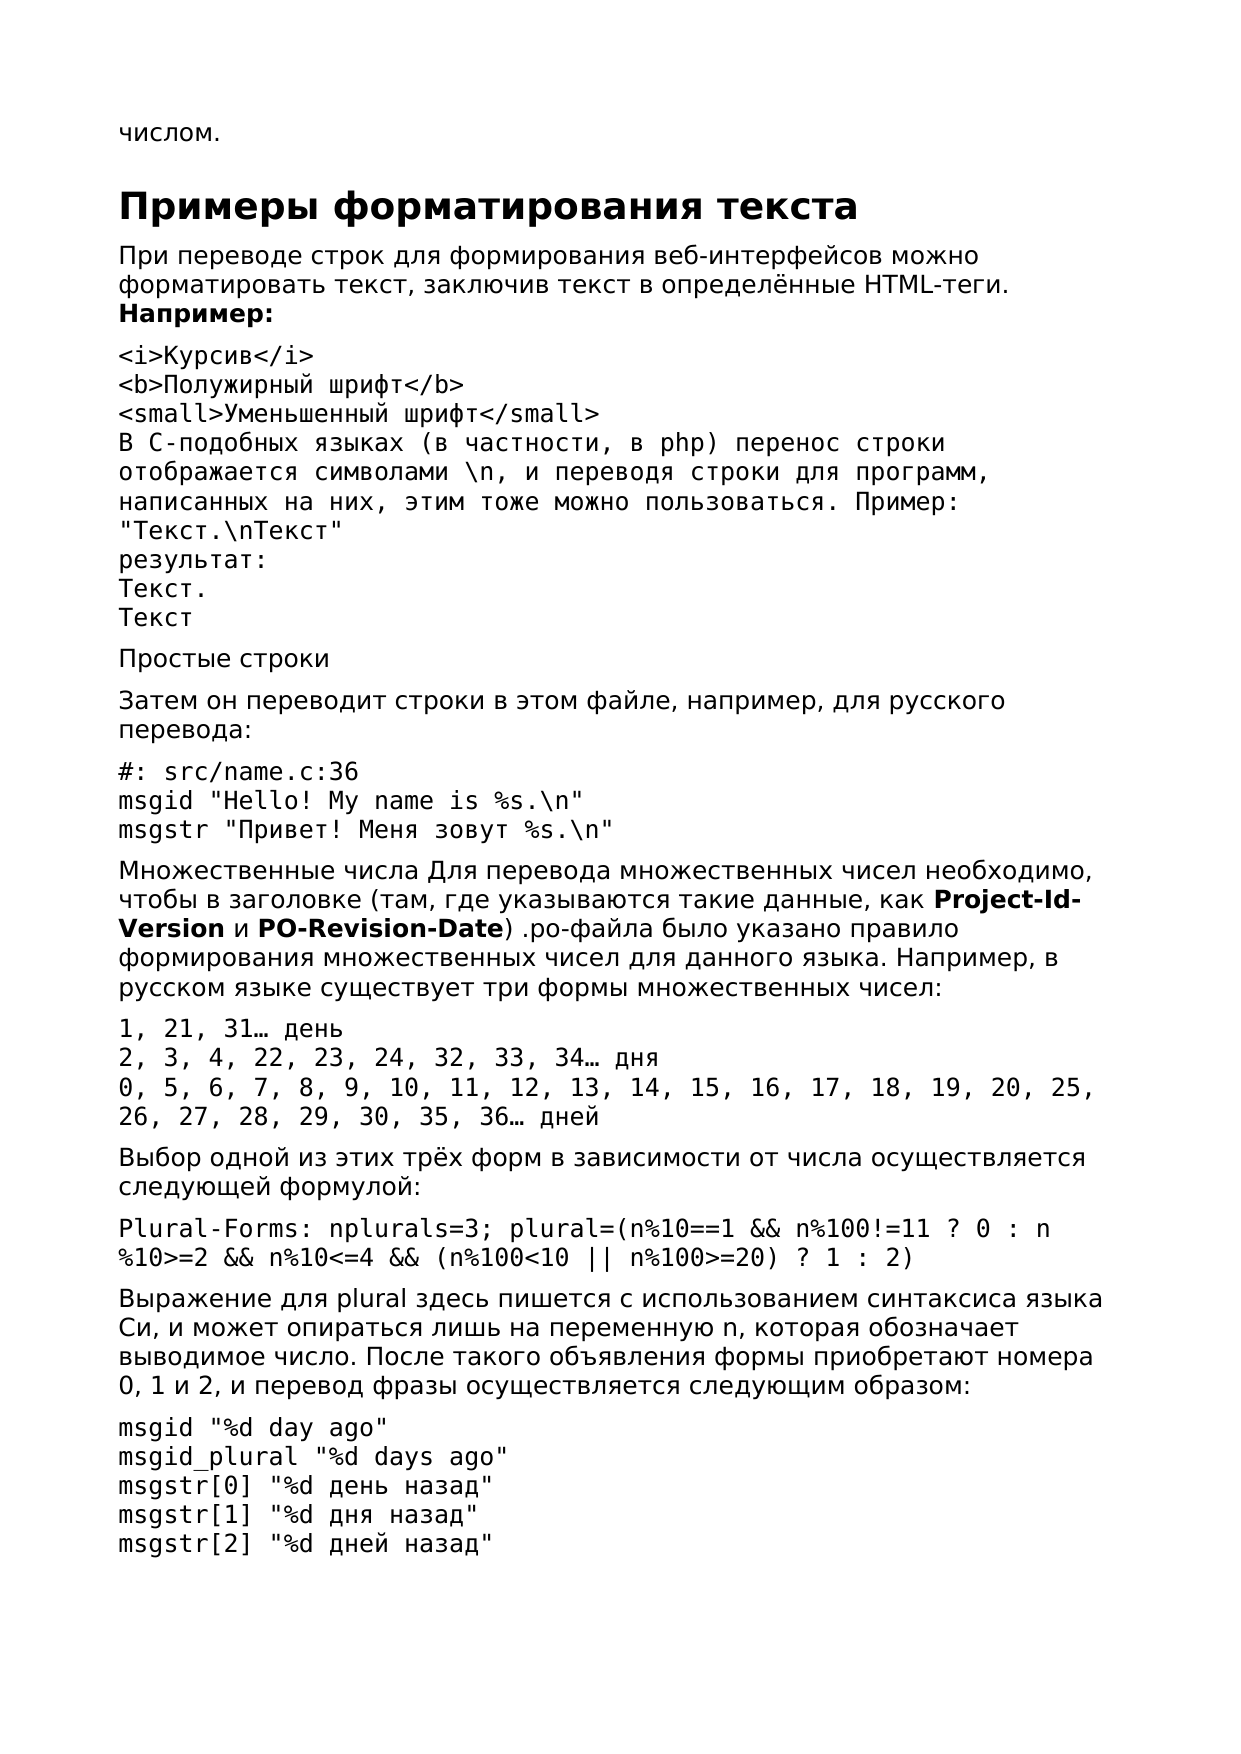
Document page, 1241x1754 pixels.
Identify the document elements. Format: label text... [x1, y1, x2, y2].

text Выражение для plural здесь пишется с использованием синтаксиса языка Си, и может опираться лишь на переменную n, которая обозначает выводимое число. После такого объявления формы приобретают номера 0, 1 и 2, и перевод фразы осуществляется следующим образом: [118, 1284, 1122, 1401]
text Plural-Forms: nplurals=3; plural=(n%10==1 && n%100!=11 ? 0 : n%10>=2 && n%10<=4 && (n%100<10 || n%100>=20) ? 1 : 2) [118, 1214, 1122, 1272]
text 1, 21, 31… день 2, 3, 4, 22, 23, 24, 32, 33, 34… дня 0, 5, 6, 7, 8, 9, 10, 11, 12, 13, 14, 15, 16, 17, 18, 19, 20, 25, 26, 27, 28, 29, 30, 35, 36… дней [118, 1014, 1122, 1131]
subtitle Примеры форматирования текста [118, 185, 1122, 228]
text Простые строки [118, 644, 1122, 673]
text #: src/name.c:36 msgid "Hello! My name is %s.\n" msgstr "Привет! Меня зовут %s.\n" [118, 757, 1122, 844]
text Выбор одной из этих трёх форм в зависимости от числа осуществляется следующей формулой: [118, 1143, 1122, 1201]
text Множественные числа Для перевода множественных чисел необходимо, чтобы в заголовке (там, где указываются такие данные, как Project-Id-Version и PO-Revision-Date) .po-файла было указано правило формирования множественных чисел для данного языка. Например, в русском языке существует три формы множественных чисел: [118, 856, 1122, 1002]
text <i>Курсив</i> <b>Полужирный шрифт</b> <small>Уменьшенный шрифт</small> В С-подобных языках (в частности, в php) перенос строки отображается символами \n, и переводя строки для программ, написанных на них, этим тоже можно пользоваться. Пример: "Текст.\nТекст" результат: Текст. Текст [118, 341, 1122, 633]
text msgid "%d day ago" msgid_plural "%d days ago" msgstr[0] "%d день назад" msgstr[1] "%d дня назад" msgstr[2] "%d дней назад" [118, 1413, 1122, 1559]
text При переводе строк для формирования веб-интерфейсов можно форматировать текст, заключив текст в определённые HTML-теги. Например: [118, 241, 1122, 328]
text числом. [118, 118, 1122, 147]
text Затем он переводит строки в этом файле, например, для русского перевода: [118, 686, 1122, 744]
